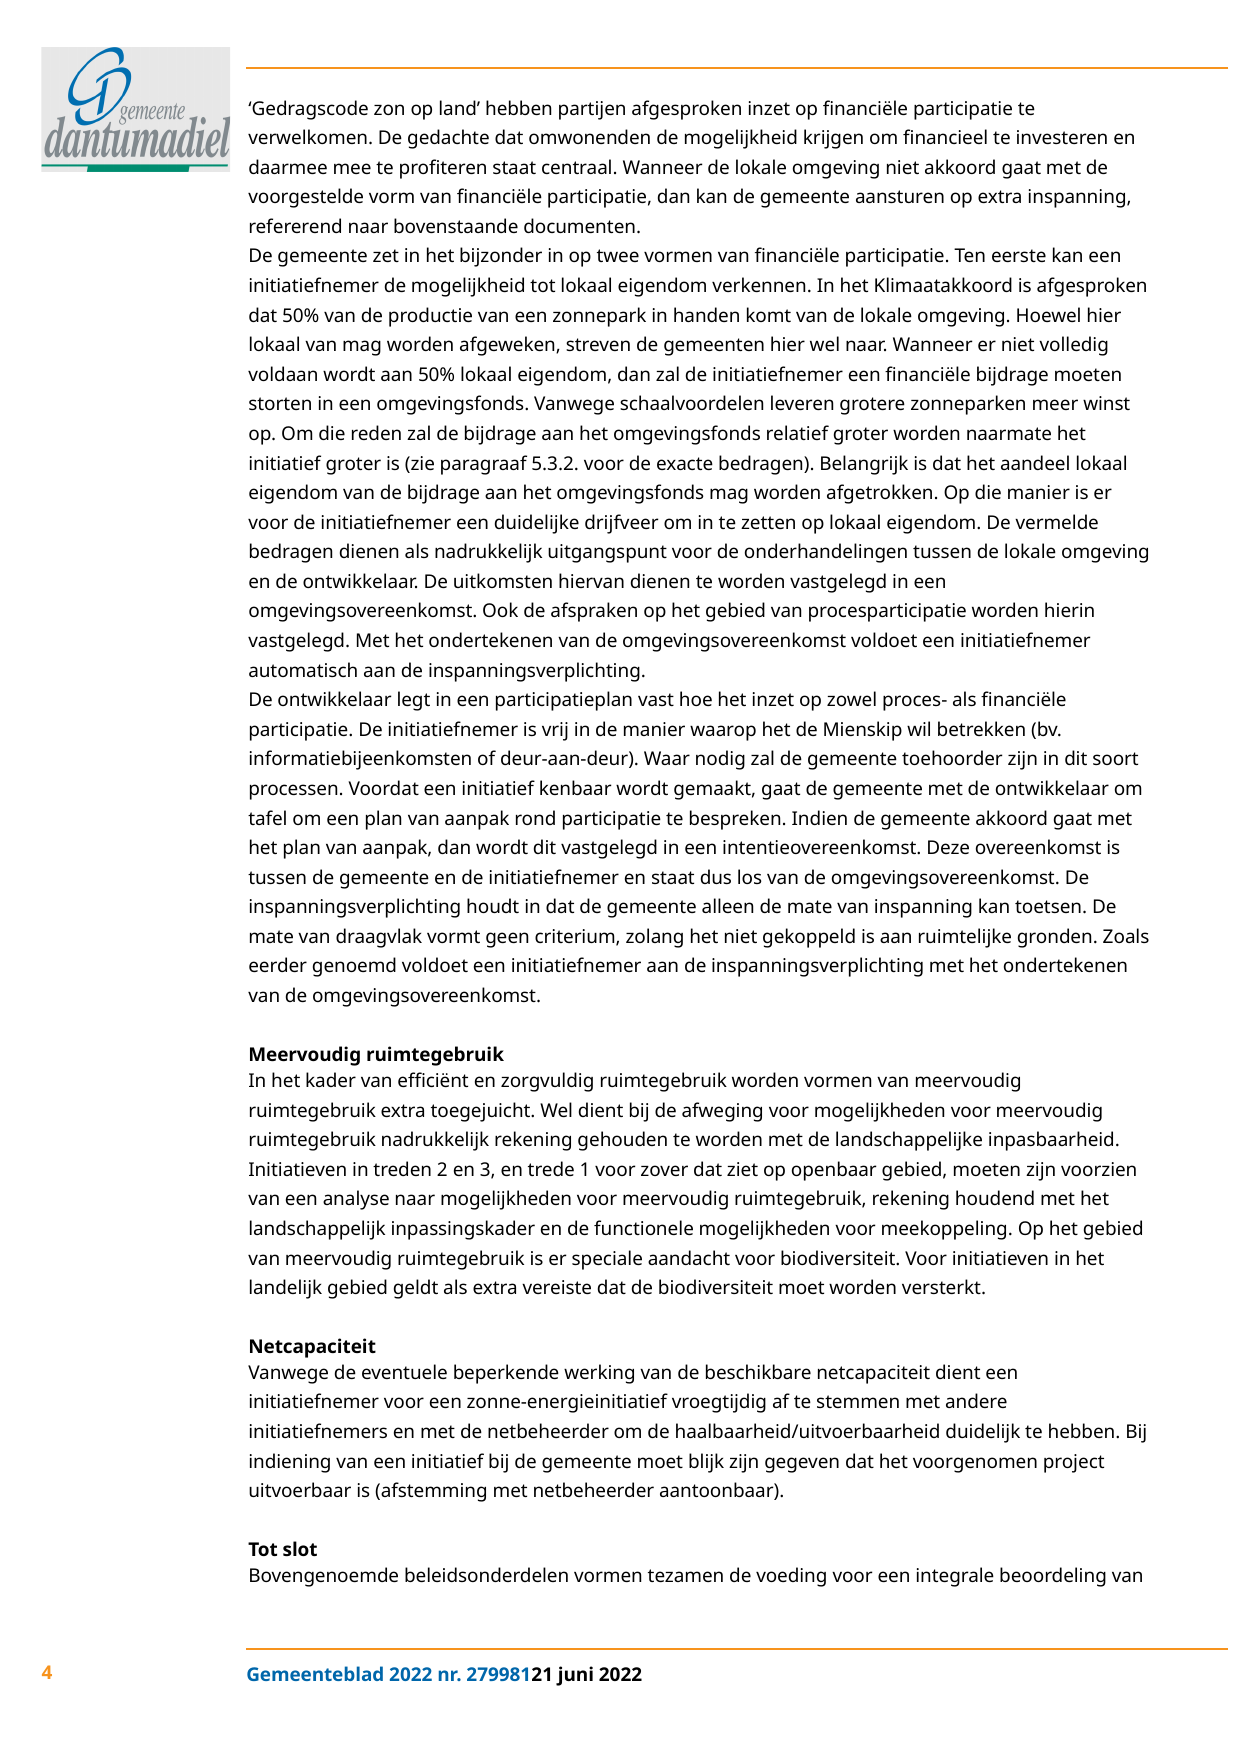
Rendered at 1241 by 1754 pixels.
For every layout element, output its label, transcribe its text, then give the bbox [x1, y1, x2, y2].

text De gemeente zet in het bijzonder in op twee vormen van financiële participatie. Ten eerste kan een initiatiefnemer de mogelijkheid tot lokaal eigendom verkennen. In het Klimaatakkoord is afgesproken dat 50% van de productie van een zonnepark in handen komt van de lokale omgeving. Hoewel hier lokaal van mag worden afgeweken, streven de gemeenten hier wel naar. Wanneer er niet volledig voldaan wordt aan 50% lokaal eigendom, dan zal de initiatiefnemer een financiële bijdrage moeten storten in een omgevingsfonds. Vanwege schaalvoordelen leveren grotere zonneparken meer winst op. Om die reden zal de bijdrage aan het omgevingsfonds relatief groter worden naarmate het initiatief groter is (zie paragraaf 5.3.2. voor de exacte bedragen). Belangrijk is dat het aandeel lokaal eigendom van de bijdrage aan het omgevingsfonds mag worden afgetrokken. Op die manier is er voor de initiatiefnemer een duidelijke drijfveer om in te zetten op lokaal eigendom. De vermelde bedragen dienen als nadrukkelijk uitgangspunt voor de onderhandelingen tussen de lokale omgeving en de ontwikkelaar. De uitkomsten hiervan dienen te worden vastgelegd in een omgevingsovereenkomst. Ook de afspraken op het gebied van procesparticipatie worden hierin vastgelegd. Met het ondertekenen van de omgevingsovereenkomst voldoet een initiatiefnemer automatisch aan de inspanningsverplichting. [248, 243, 1152, 683]
text ‘Gedragscode zon op land’ hebben partijen afgesproken inzet op financiële participatie te verwelkomen. De gedachte dat omwonenden de mogelijkheid krijgen om financieel te investeren en daarmee mee te profiteren staat centraal. Wanneer de lokale omgeving niet akkoord gaat met de voorgestelde vorm van financiële participatie, dan kan de gemeente aansturen op extra inspanning, refererend naar bovenstaande documenten. [248, 95, 1152, 239]
text Bovengenoemde beleidsonderdelen vormen tezamen de voeding voor een integrale beoordeling van [248, 1562, 1152, 1588]
text De ontwikkelaar legt in een participatieplan vast hoe het inzet op zowel proces- als financiële participatie. De initiatiefnemer is vrij in de manier waarop het de Mienskip wil betrekken (bv. informatiebijeenkomsten of deur-aan-deur). Waar nodig zal de gemeente toehoorder zijn in dit soort processen. Voordat een initiatief kenbaar wordt gemaakt, gaat de gemeente met de ontwikkelaar om tafel om een plan van aanpak rond participatie te bespreken. Indien de gemeente akkoord gaat met het plan van aanpak, dan wordt dit vastgelegd in een intentieovereenkomst. Deze overeenkomst is tussen de gemeente en de initiatiefnemer en staat dus los van de omgevingsovereenkomst. De inspanningsverplichting houdt in dat de gemeente alleen de mate van inspanning kan toetsen. De mate van draagvlak vormt geen criterium, zolang het niet gekoppeld is aan ruimtelijke gronden. Zoals eerder genoemd voldoet een initiatiefnemer aan de inspanningsverplichting met het ondertekenen van de omgevingsovereenkomst. [248, 686, 1152, 1008]
picture [41, 47, 231, 172]
text Netcapaciteit [248, 1333, 1152, 1359]
text Meervoudig ruimtegebruik [248, 1041, 1152, 1067]
text Tot slot [248, 1537, 1152, 1562]
text Vanwege de eventuele beperkende werking van de beschikbare netcapaciteit dient een initiatiefnemer voor een zonne-energieinitiatief vroegtijdig af te stemmen met andere initiatiefnemers en met de netbeheerder om de haalbaarheid/uitvoerbaarheid duidelijk te hebben. Bij indiening van een initiatief bij de gemeente moet blijk zijn gegeven dat het voorgenomen project uitvoerbaar is (afstemming met netbeheerder aantoonbaar). [248, 1359, 1152, 1503]
text In het kader van efficiënt en zorgvuldig ruimtegebruik worden vormen van meervoudig ruimtegebruik extra toegejuicht. Wel dient bij de afweging voor mogelijkheden voor meervoudig ruimtegebruik nadrukkelijk rekening gehouden te worden met de landschappelijke inpasbaarheid. Initiatieven in treden 2 en 3, en trede 1 voor zover dat ziet op openbaar gebied, moeten zijn voorzien van een analyse naar mogelijkheden voor meervoudig ruimtegebruik, rekening houdend met het landschappelijk inpassingskader en de functionele mogelijkheden voor meekoppeling. Op het gebied van meervoudig ruimtegebruik is er speciale aandacht voor biodiversiteit. Voor initiatieven in het landelijk gebied geldt als extra vereiste dat de biodiversiteit moet worden versterkt. [248, 1067, 1152, 1300]
